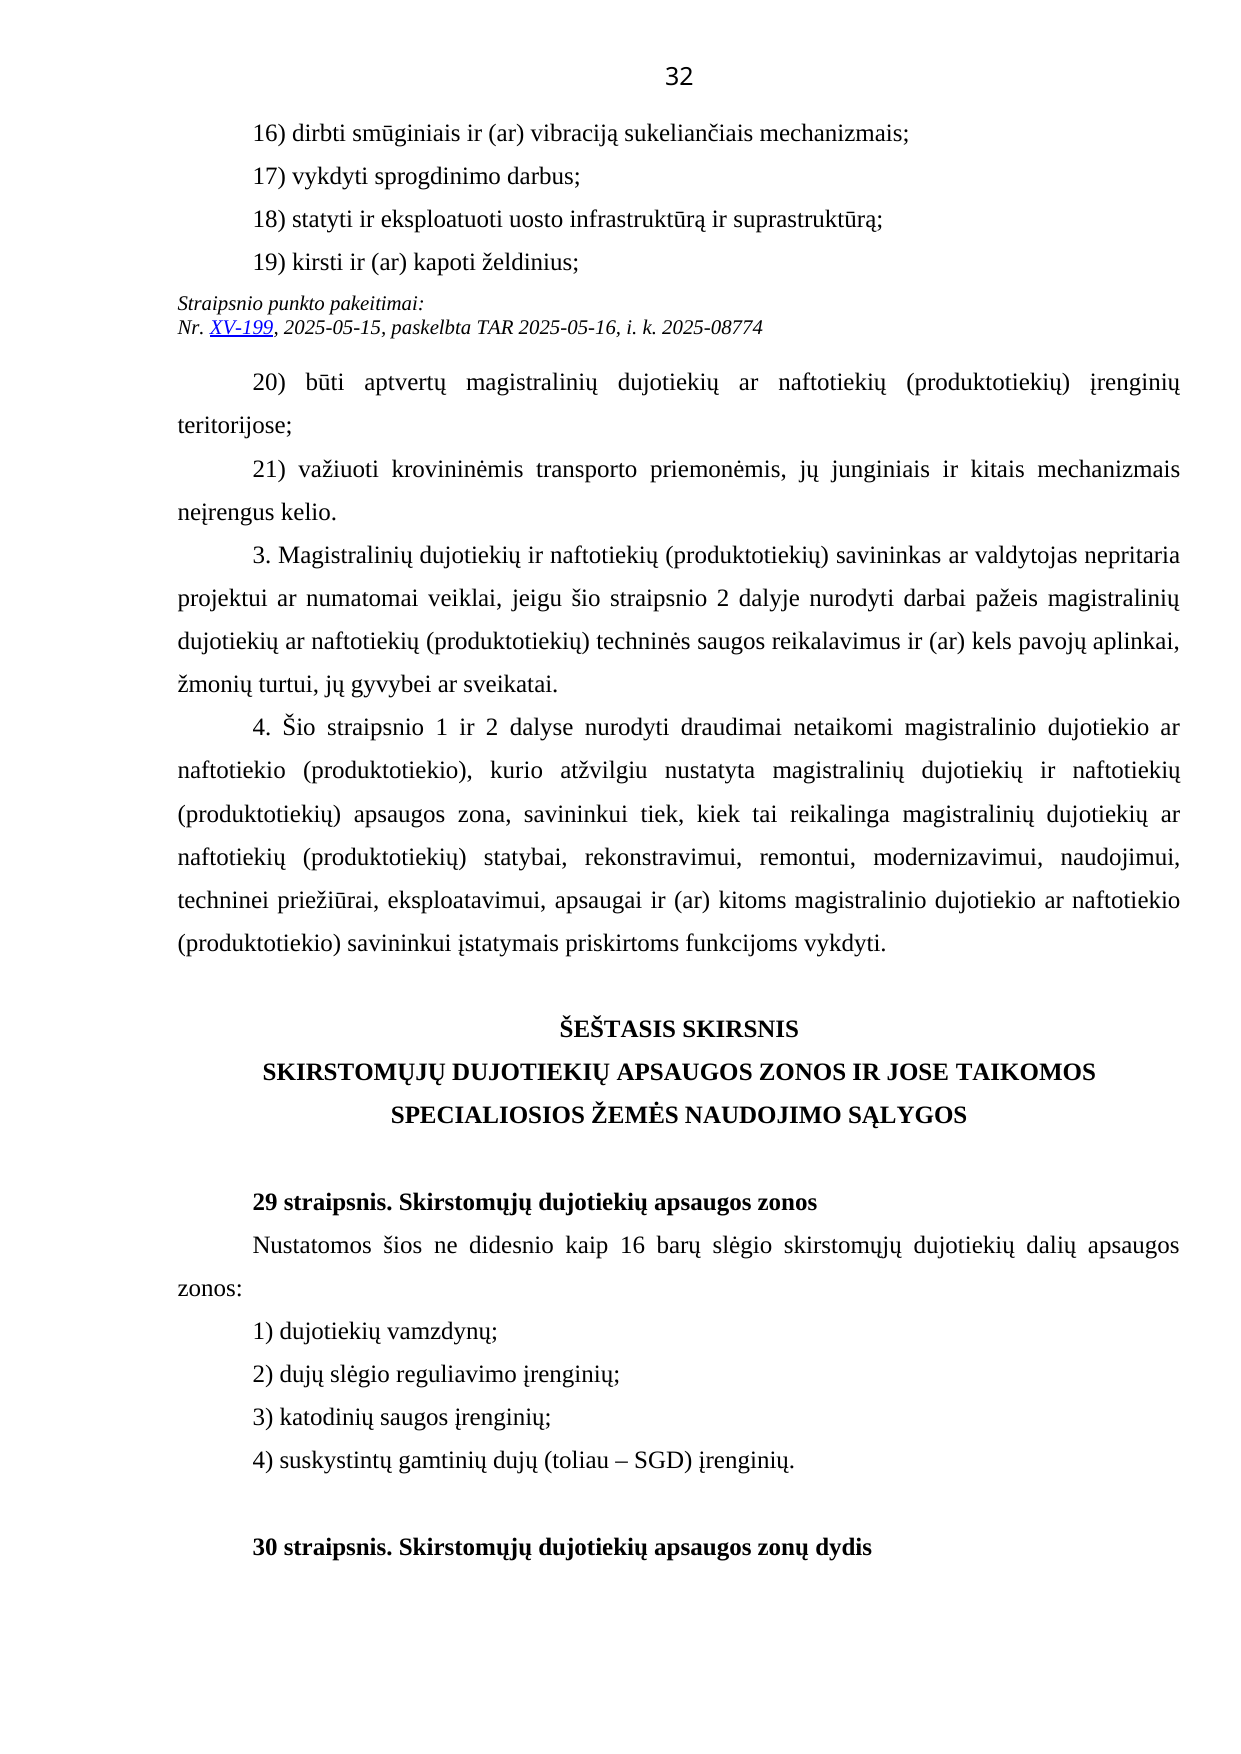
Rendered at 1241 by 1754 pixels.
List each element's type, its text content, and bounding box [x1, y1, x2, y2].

text 16) dirbti smūginiais ir (ar) vibraciją sukeliančiais mechanizmais; [177, 118, 1181, 147]
text SKIRSTOMŲJŲ DUJOTIEKIŲ APSAUGOS ZONOS IR JOSE TAIKOMOS SPECIALIOSIOS ŽEMĖS NAUDOJIMO SĄLYGOS [177, 1057, 1181, 1129]
text 29 straipsnis. Skirstomųjų dujotiekių apsaugos zonos [177, 1187, 1181, 1216]
text 3. Magistralinių dujotiekių ir naftotiekių (produktotiekių) savininkas ar valdytojas nepritaria projektui ar numatomai veiklai, jeigu šio straipsnio 2 dalyje nurodyti darbai pažeis magistralinių dujotiekių ar naftotiekių (produktotiekių) techninės saugos reikalavimus ir (ar) kels pavojų aplinkai, žmonių turtui, jų gyvybei ar sveikatai. [177, 540, 1181, 698]
text 2) dujų slėgio reguliavimo įrenginių; [177, 1359, 1181, 1388]
text 1) dujotiekių vamzdynų; [177, 1316, 1181, 1345]
text 19) kirsti ir (ar) kapoti želdinius; [177, 247, 1181, 276]
text Straipsnio punkto pakeitimai: [177, 291, 1181, 315]
text 18) statyti ir eksploatuoti uosto infrastruktūrą ir suprastruktūrą; [177, 204, 1181, 233]
text 17) vykdyti sprogdinimo darbus; [177, 161, 1181, 190]
text Nr. XV-199, 2025-05-15, paskelbta TAR 2025-05-16, i. k. 2025-08774 [177, 315, 1181, 339]
text 21) važiuoti krovininėmis transporto priemonėmis, jų junginiais ir kitais mechanizmais neįrengus kelio. [177, 454, 1181, 526]
text 4) suskystintų gamtinių dujų (toliau – SGD) įrenginių. [177, 1446, 1181, 1474]
text ŠEŠTASIS SKIRSNIS [177, 1014, 1181, 1043]
text Nustatomos šios ne didesnio kaip 16 barų slėgio skirstomųjų dujotiekių dalių apsaugos zonos: [177, 1230, 1181, 1302]
text 30 straipsnis. Skirstomųjų dujotiekių apsaugos zonų dydis [177, 1532, 1181, 1561]
text 4. Šio straipsnio 1 ir 2 dalyse nurodyti draudimai netaikomi magistralinio dujotiekio ar naftotiekio (produktotiekio), kurio atžvilgiu nustatyta magistralinių dujotiekių ir naftotiekių (produktotiekių) apsaugos zona, savininkui tiek, kiek tai reikalinga magistralinių dujotiekių ar naftotiekių (produktotiekių) statybai, rekonstravimui, remontui, modernizavimui, naudojimui, techninei priežiūrai, eksploatavimui, apsaugai ir (ar) kitoms magistralinio dujotiekio ar naftotiekio (produktotiekio) savininkui įstatymais priskirtoms funkcijoms vykdyti. [177, 712, 1181, 957]
text 20) būti aptvertų magistralinių dujotiekių ar naftotiekių (produktotiekių) įrenginių teritorijose; [177, 367, 1181, 439]
text 3) katodinių saugos įrenginių; [177, 1402, 1181, 1431]
